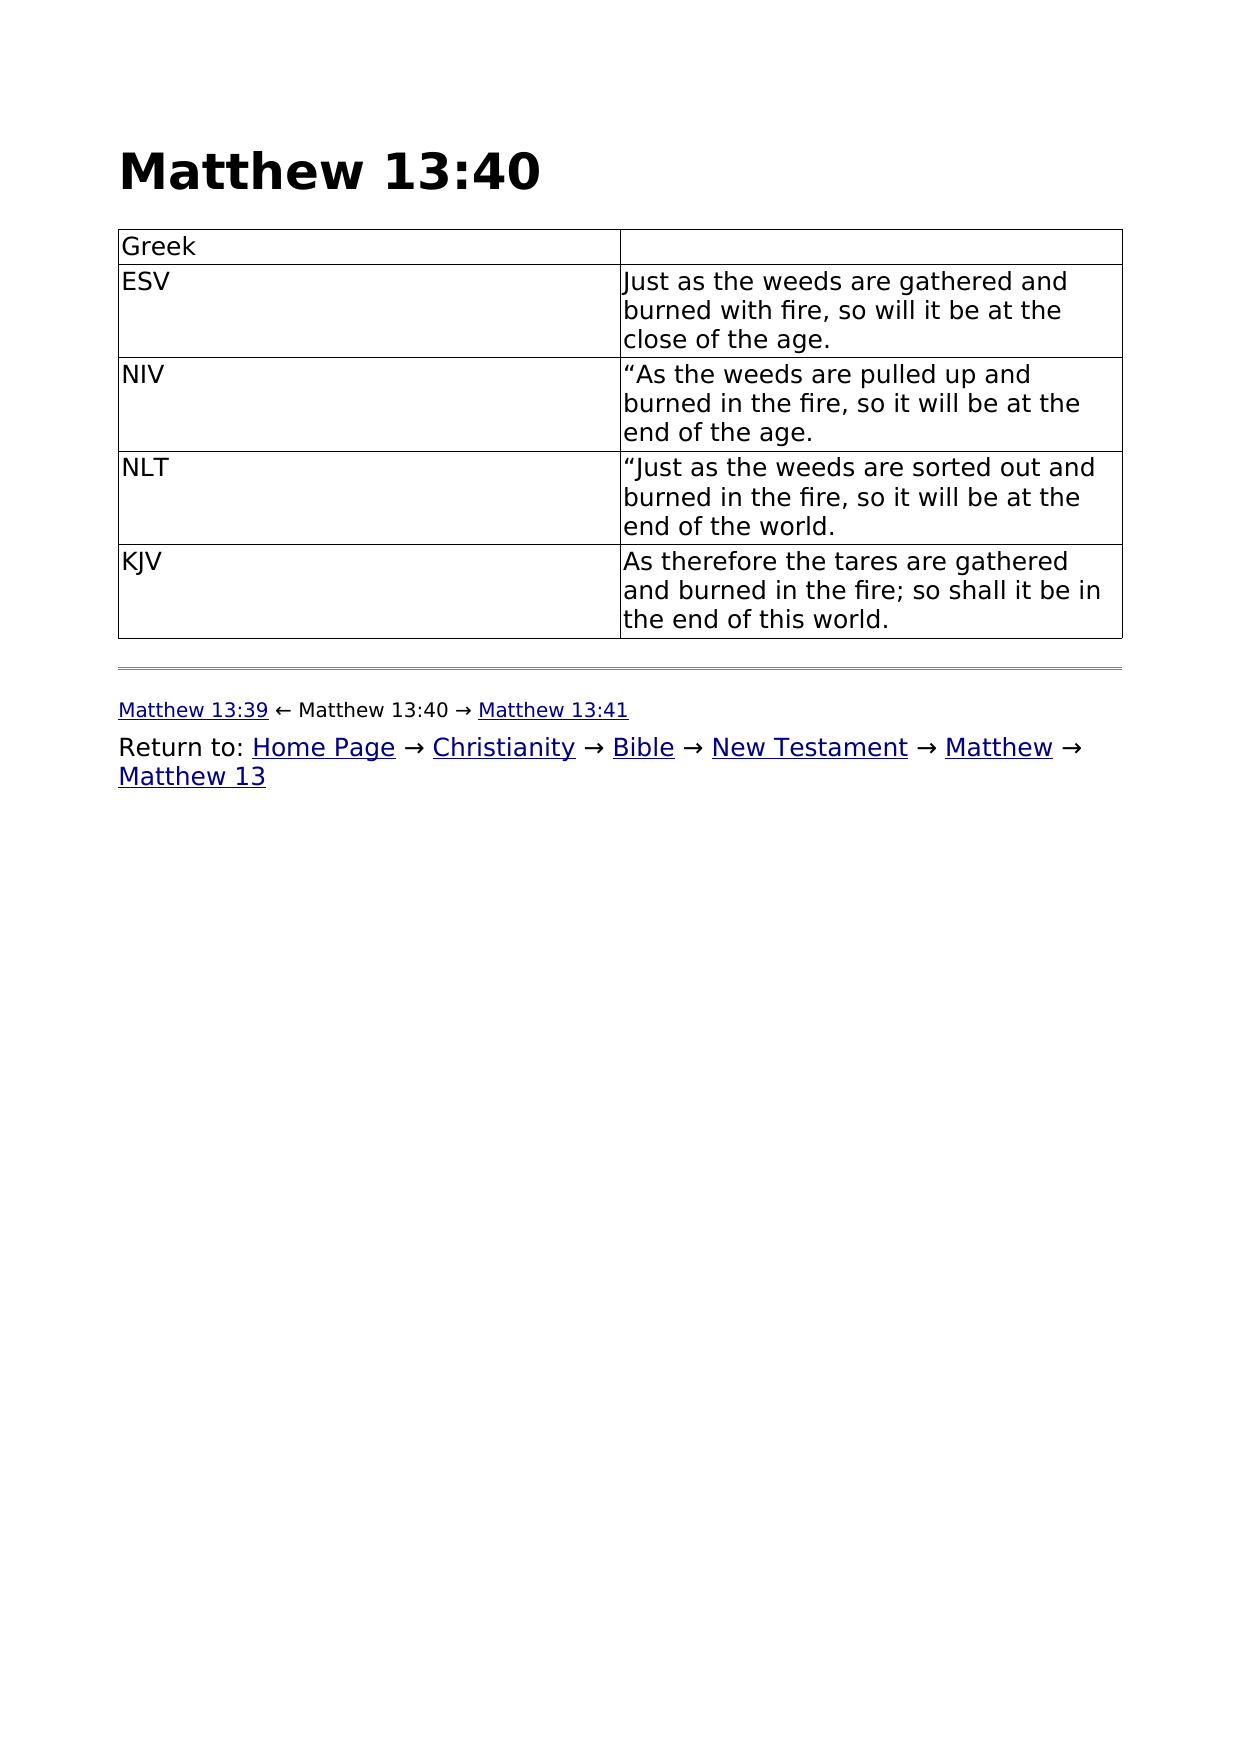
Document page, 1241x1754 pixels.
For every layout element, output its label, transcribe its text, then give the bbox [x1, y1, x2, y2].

table_cell “Just as the weeds are sorted out and burned in the fire, so it will be at the end of the world. [621, 452, 1122, 544]
table_cell “As the weeds are pulled up and burned in the fire, so it will be at the end of the age. [621, 358, 1122, 451]
table_cell NIV [119, 358, 620, 451]
text Return to: Home Page → Christianity → Bible → New Testament → Matthew → Matthew 13 [118, 733, 1122, 791]
table_header Greek [119, 230, 620, 264]
subtitle Matthew 13:40 [118, 143, 1122, 201]
table_cell NLT [119, 452, 620, 544]
table_cell ESV [119, 265, 620, 357]
text Matthew 13:39 ← Matthew 13:40 → Matthew 13:41 [118, 699, 1122, 733]
table_header [621, 230, 1122, 264]
table_cell KJV [119, 545, 620, 637]
table_cell As therefore the tares are gathered and burned in the fire; so shall it be in the end of this world. [621, 545, 1122, 637]
table_cell Just as the weeds are gathered and burned with fire, so will it be at the close of the age. [621, 265, 1122, 357]
